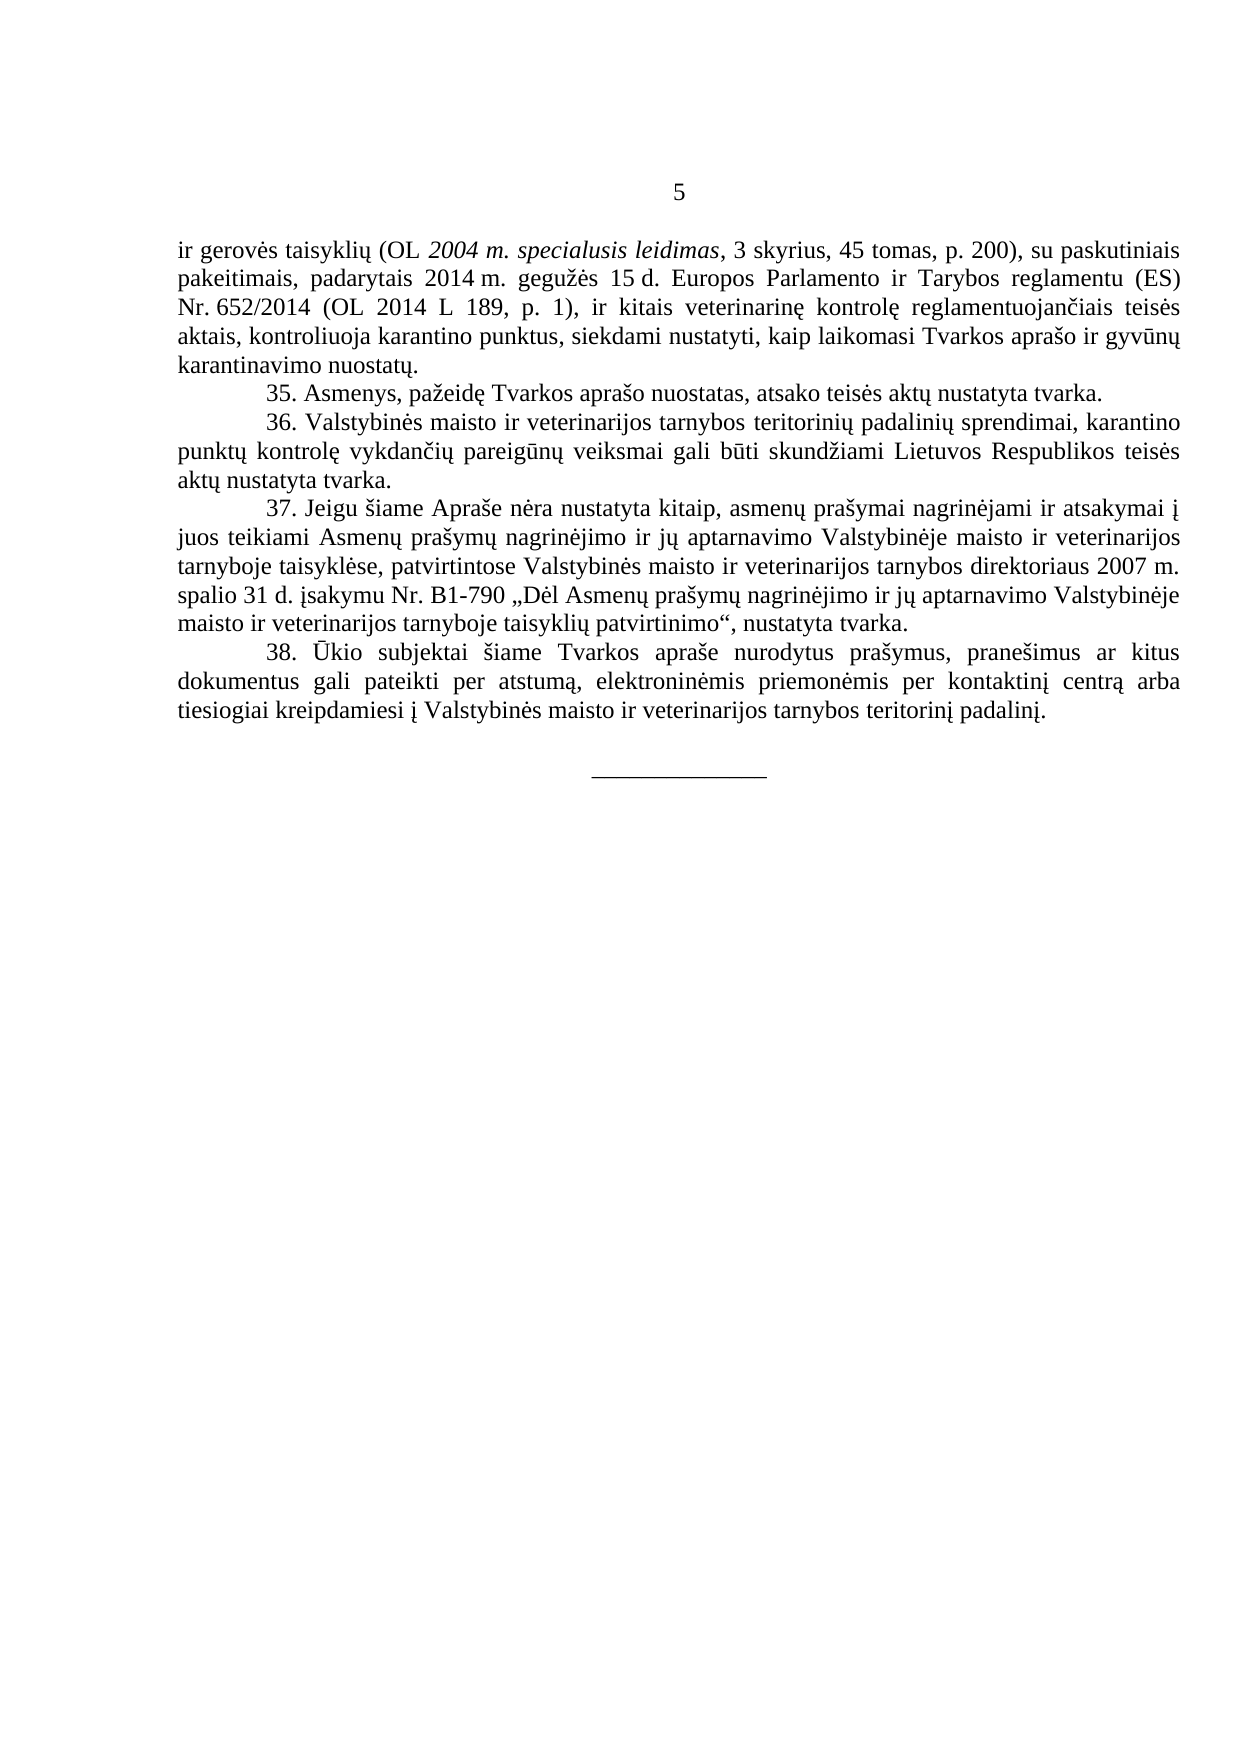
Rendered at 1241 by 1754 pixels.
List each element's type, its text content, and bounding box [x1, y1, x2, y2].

text 38. Ūkio subjektai šiame Tvarkos apraše nurodytus prašymus, pranešimus ar kitus dokumentus gali pateikti per atstumą, elektroninėmis priemonėmis per kontaktinį centrą arba tiesiogiai kreipdamiesi į Valstybinės maisto ir veterinarijos tarnybos teritorinį padalinį. [177, 637, 1181, 723]
text ______________ [177, 752, 1181, 781]
text 36. Valstybinės maisto ir veterinarijos tarnybos teritorinių padalinių sprendimai, karantino punktų kontrolę vykdančių pareigūnų veiksmai gali būti skundžiami Lietuvos Respublikos teisės aktų nustatyta tvarka. [177, 407, 1181, 493]
text 35. Asmenys, pažeidę Tvarkos aprašo nuostatas, atsako teisės aktų nustatyta tvarka. [177, 378, 1181, 407]
text ir gerovės taisyklių (OL 2004 m. specialusis leidimas, 3 skyrius, 45 tomas, p. 200), su paskutiniais pakeitimais, padarytais 2014 m. gegužės 15 d. Europos Parlamento ir Tarybos reglamentu (ES) Nr. 652/2014 (OL 2014 L 189, p. 1), ir kitais veterinarinę kontrolę reglamentuojančiais teisės aktais, kontroliuoja karantino punktus, siekdami nustatyti, kaip laikomasi Tvarkos aprašo ir gyvūnų karantinavimo nuostatų. [177, 235, 1181, 378]
text 37. Jeigu šiame Apraše nėra nustatyta kitaip, asmenų prašymai nagrinėjami ir atsakymai į juos teikiami Asmenų prašymų nagrinėjimo ir jų aptarnavimo Valstybinėje maisto ir veterinarijos tarnyboje taisyklėse, patvirtintose Valstybinės maisto ir veterinarijos tarnybos direktoriaus 2007 m. spalio 31 d. įsakymu Nr. B1-790 „Dėl Asmenų prašymų nagrinėjimo ir jų aptarnavimo Valstybinėje maisto ir veterinarijos tarnyboje taisyklių patvirtinimo“, nustatyta tvarka. [177, 493, 1181, 637]
